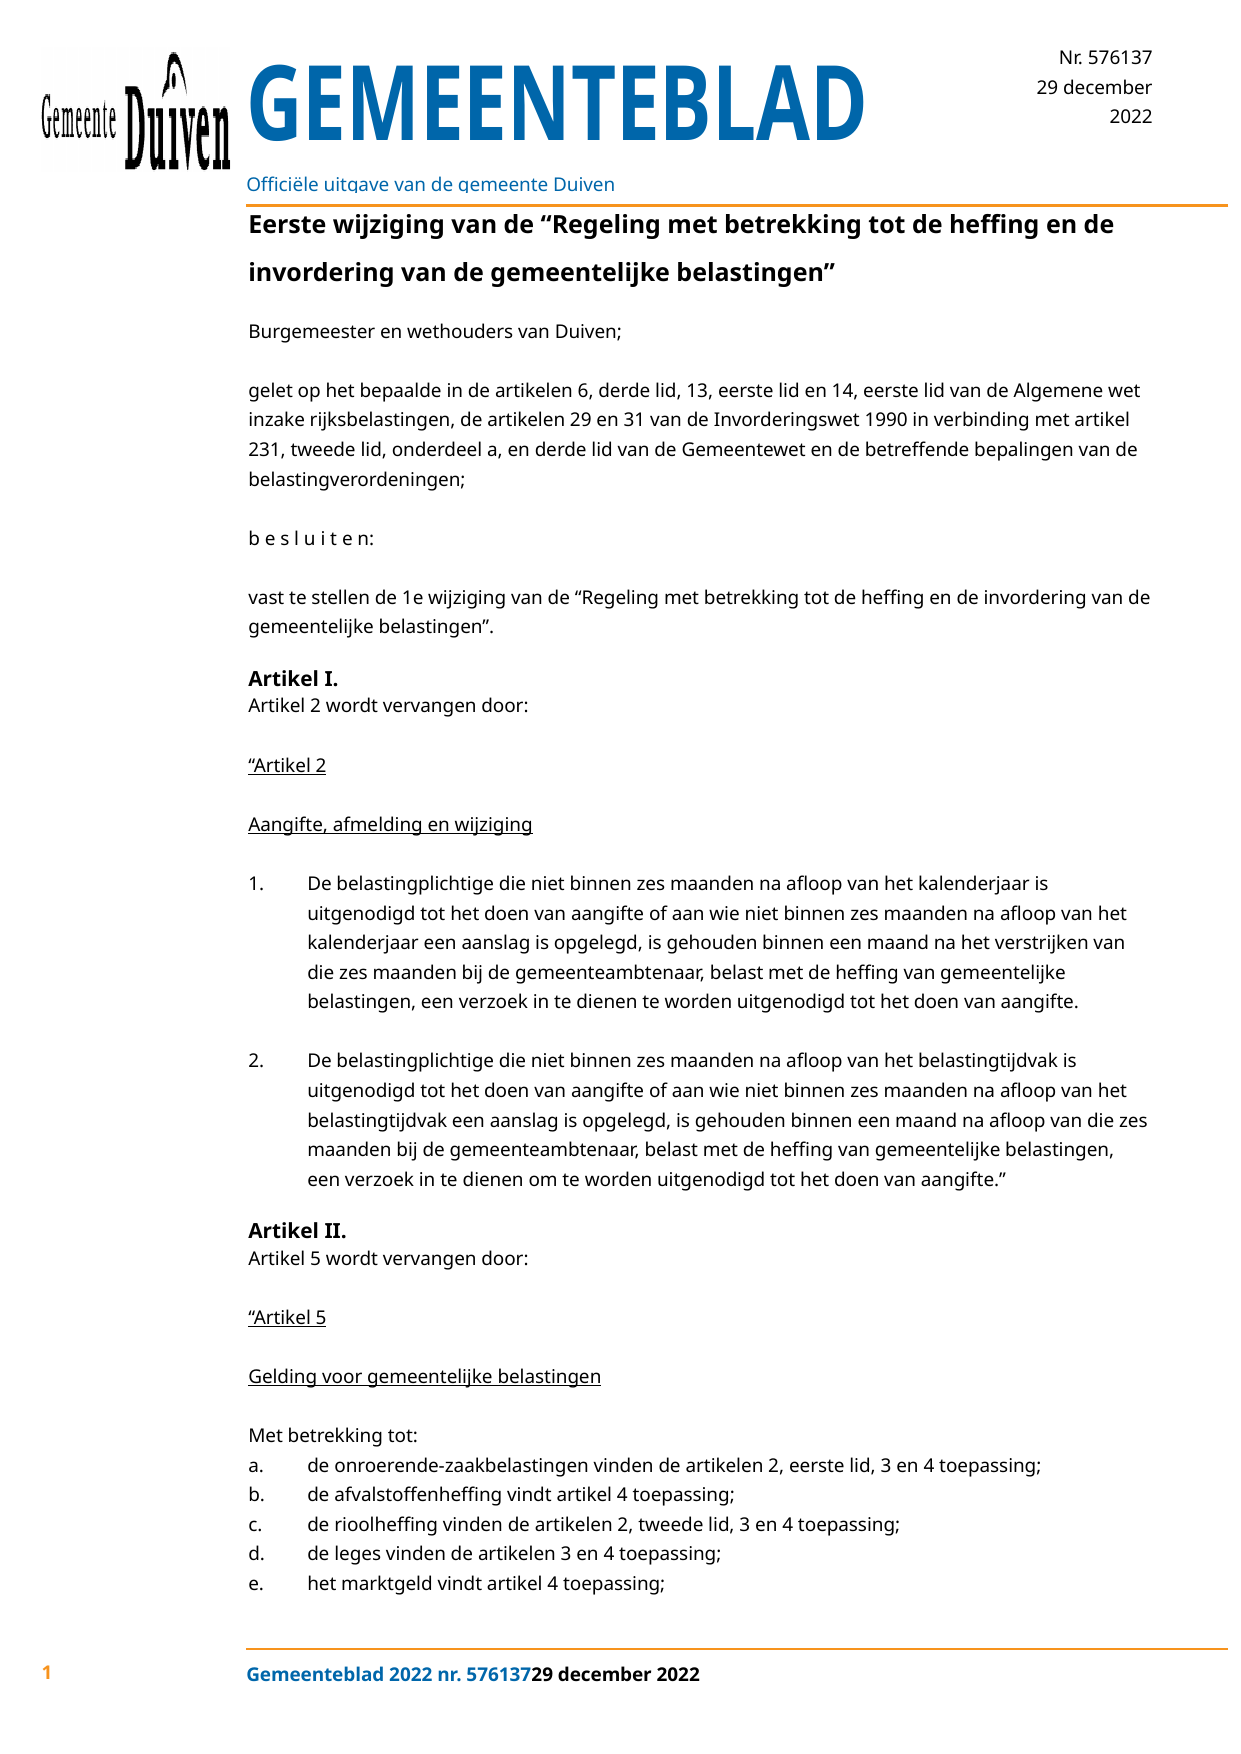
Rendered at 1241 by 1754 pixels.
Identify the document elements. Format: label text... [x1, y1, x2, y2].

list de rioolheffing vinden de artikelen 2, tweede lid, 3 en 4 toepassing; [248, 1511, 1152, 1537]
text gelet op het bepaalde in de artikelen 6, derde lid, 13, eerste lid en 14, eerste lid van de Algemene wet inzake rijksbelastingen, de artikelen 29 en 31 van de Invorderingswet 1990 in verbinding met artikel 231, tweede lid, onderdeel a, en derde lid van de Gemeentewet en de betreffende bepalingen van de belastingverordeningen; [248, 377, 1152, 492]
text Artikel 5 wordt vervangen door: [248, 1245, 1152, 1271]
text Burgemeester en wethouders van Duiven; [248, 318, 1152, 344]
text Met betrekking tot: [248, 1422, 1152, 1448]
text Gelding voor gemeentelijke belastingen [248, 1363, 1152, 1389]
list het marktgeld vindt artikel 4 toepassing; [248, 1570, 1152, 1596]
text Eerste wijziging van de “Regeling met betrekking tot de heffing en de invordering van de gemeentelijke belastingen” [248, 207, 1152, 288]
text Artikel II. [248, 1216, 1152, 1245]
text b e s l u i t e n: [248, 525, 1152, 551]
text Artikel I. [248, 664, 1152, 693]
list de leges vinden de artikelen 3 en 4 toepassing; [248, 1541, 1152, 1566]
list de afvalstoffenheffing vindt artikel 4 toepassing; [248, 1481, 1152, 1507]
text “Artikel 2 [248, 752, 1152, 777]
text vast te stellen de 1e wijziging van de “Regeling met betrekking tot de heffing en de invordering van de gemeentelijke belastingen”. [248, 584, 1152, 639]
picture [41, 47, 231, 172]
list De belastingplichtige die niet binnen zes maanden na afloop van het belastingtijdvak is uitgenodigd tot het doen van aangifte of aan wie niet binnen zes maanden na afloop van het belastingtijdvak een aanslag is opgelegd, is gehouden binnen een maand na afloop van die zes maanden bij de gemeenteambtenaar, belast met de heffing van gemeentelijke belastingen, een verzoek in te dienen om te worden uitgenodigd tot het doen van aangifte.” [248, 1048, 1152, 1192]
text “Artikel 5 [248, 1304, 1152, 1330]
text Artikel 2 wordt vervangen door: [248, 693, 1152, 718]
text Aangifte, afmelding en wijziging [248, 811, 1152, 837]
list De belastingplichtige die niet binnen zes maanden na afloop van het kalenderjaar is uitgenodigd tot het doen van aangifte of aan wie niet binnen zes maanden na afloop van het kalenderjaar een aanslag is opgelegd, is gehouden binnen een maand na het verstrijken van die zes maanden bij de gemeenteambtenaar, belast met de heffing van gemeentelijke belastingen, een verzoek in te dienen te worden uitgenodigd tot het doen van aangifte. [248, 870, 1152, 1014]
list de onroerende-zaakbelastingen vinden de artikelen 2, eerste lid, 3 en 4 toepassing; [248, 1452, 1152, 1478]
